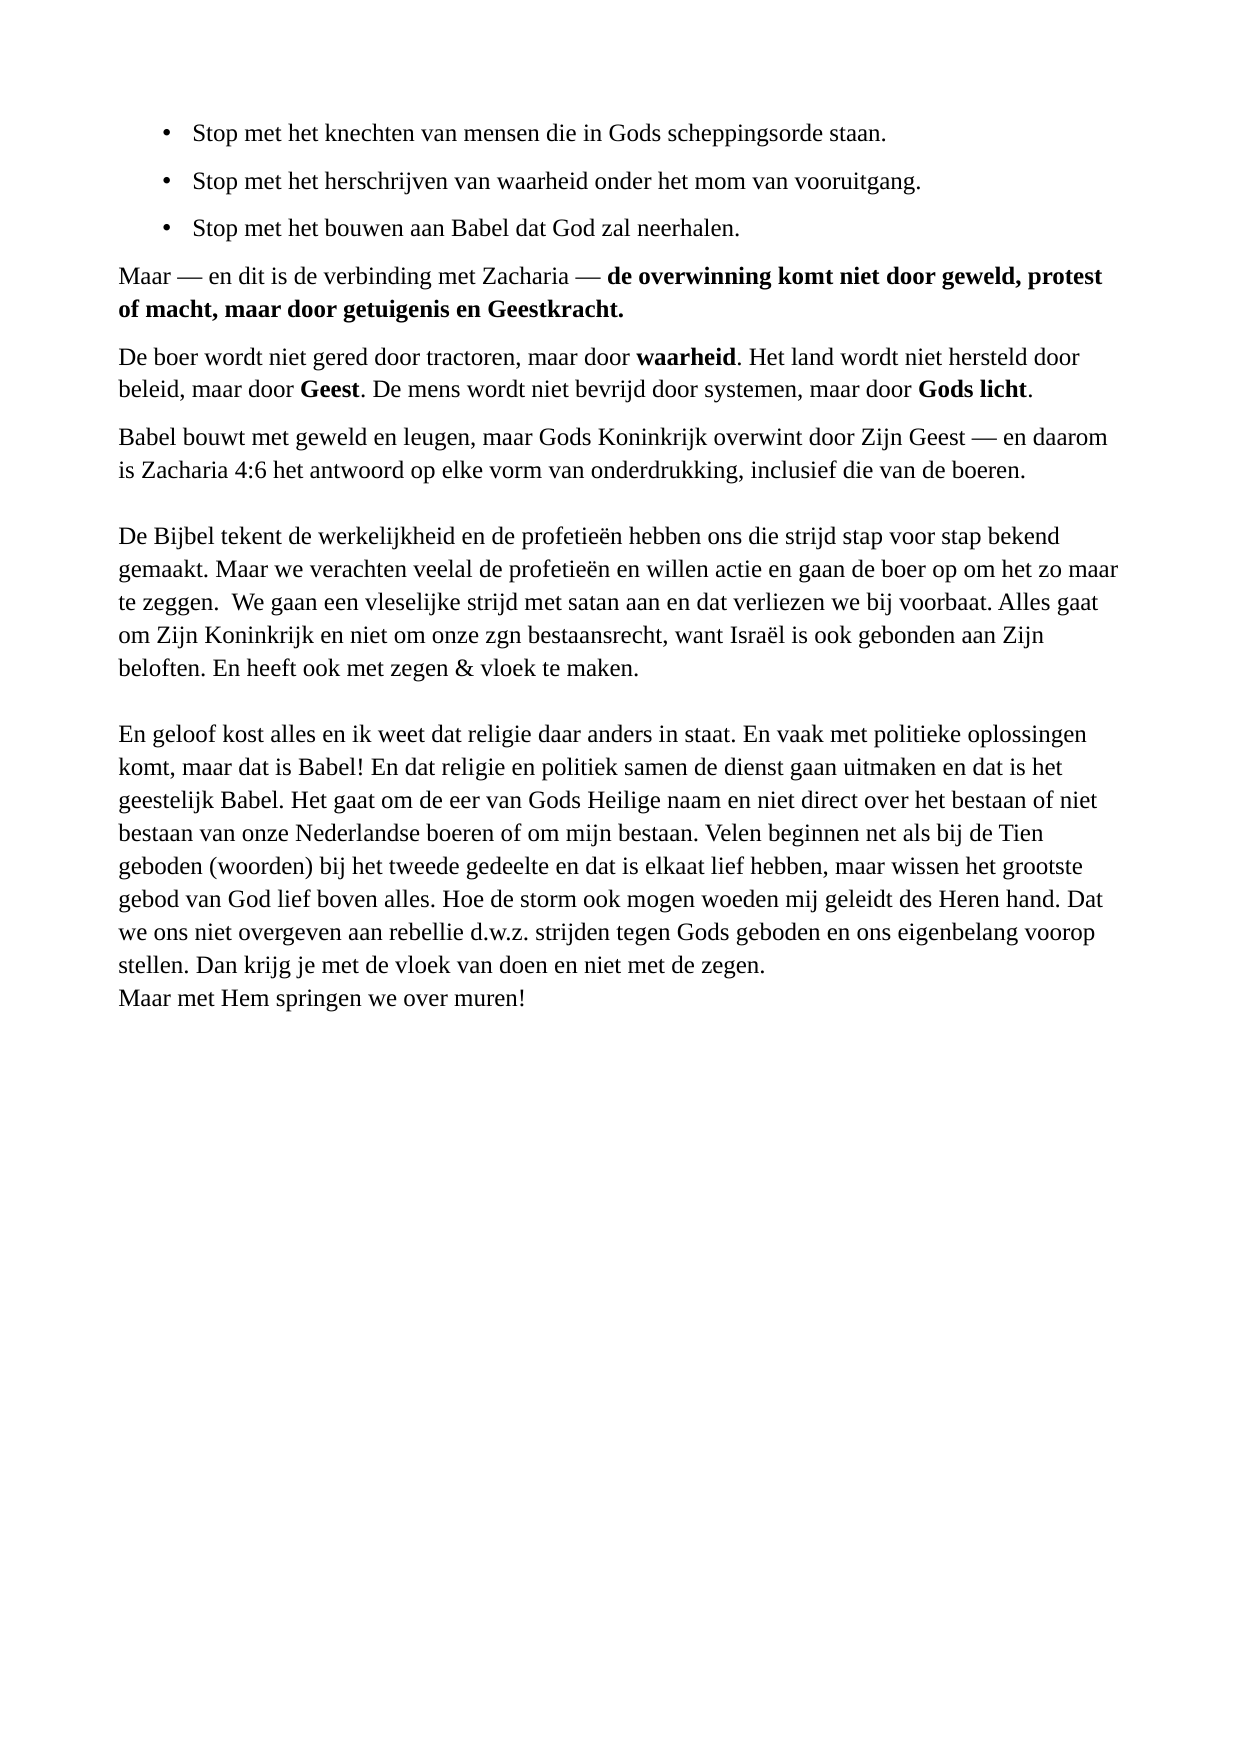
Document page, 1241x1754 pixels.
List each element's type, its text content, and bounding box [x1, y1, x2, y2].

text Maar — en dit is de verbinding met Zacharia — de overwinning komt niet door geweld, protest of macht, maar door getuigenis en Geestkracht. [118, 261, 1122, 323]
text De boer wordt niet gered door tractoren, maar door waarheid. Het land wordt niet hersteld door beleid, maar door Geest. De mens wordt niet bevrijd door systemen, maar door Gods licht. [118, 342, 1122, 403]
list Stop met het bouwen aan Babel dat God zal neerhalen. [162, 213, 1122, 242]
text Babel bouwt met geweld en leugen, maar Gods Koninkrijk overwint door Zijn Geest — en daarom is Zacharia 4:6 het antwoord op elke vorm van onderdrukking, inclusief die van de boeren. De Bijbel tekent de werkelijkheid en de profetieën hebben ons die strijd stap voor stap bekend gemaakt. Maar we verachten veelal de profetieën en willen actie en gaan de boer op om het zo maar te zeggen. We gaan een vleselijke strijd met satan aan en dat verliezen we bij voorbaat. Alles gaat om Zijn Koninkrijk en niet om onze zgn bestaansrecht, want Israël is ook gebonden aan Zijn beloften. En heeft ook met zegen & vloek te maken. En geloof kost alles en ik weet dat religie daar anders in staat. En vaak met politieke oplossingen komt, maar dat is Babel! En dat religie en politiek samen de dienst gaan uitmaken en dat is het geestelijk Babel. Het gaat om de eer van Gods Heilige naam en niet direct over het bestaan of niet bestaan van onze Nederlandse boeren of om mijn bestaan. Velen beginnen net als bij de Tien geboden (woorden) bij het tweede gedeelte en dat is elkaat lief hebben, maar wissen het grootste gebod van God lief boven alles. Hoe de storm ook mogen woeden mij geleidt des Heren hand. Dat we ons niet overgeven aan rebellie d.w.z. strijden tegen Gods geboden en ons eigenbelang voorop stellen. Dan krijg je met de vloek van doen en niet met de zegen. Maar met Hem springen we over muren! [118, 422, 1122, 1012]
list Stop met het herschrijven van waarheid onder het mom van vooruitgang. [162, 166, 1122, 194]
list Stop met het knechten van mensen die in Gods scheppingsorde staan. [162, 118, 1122, 147]
